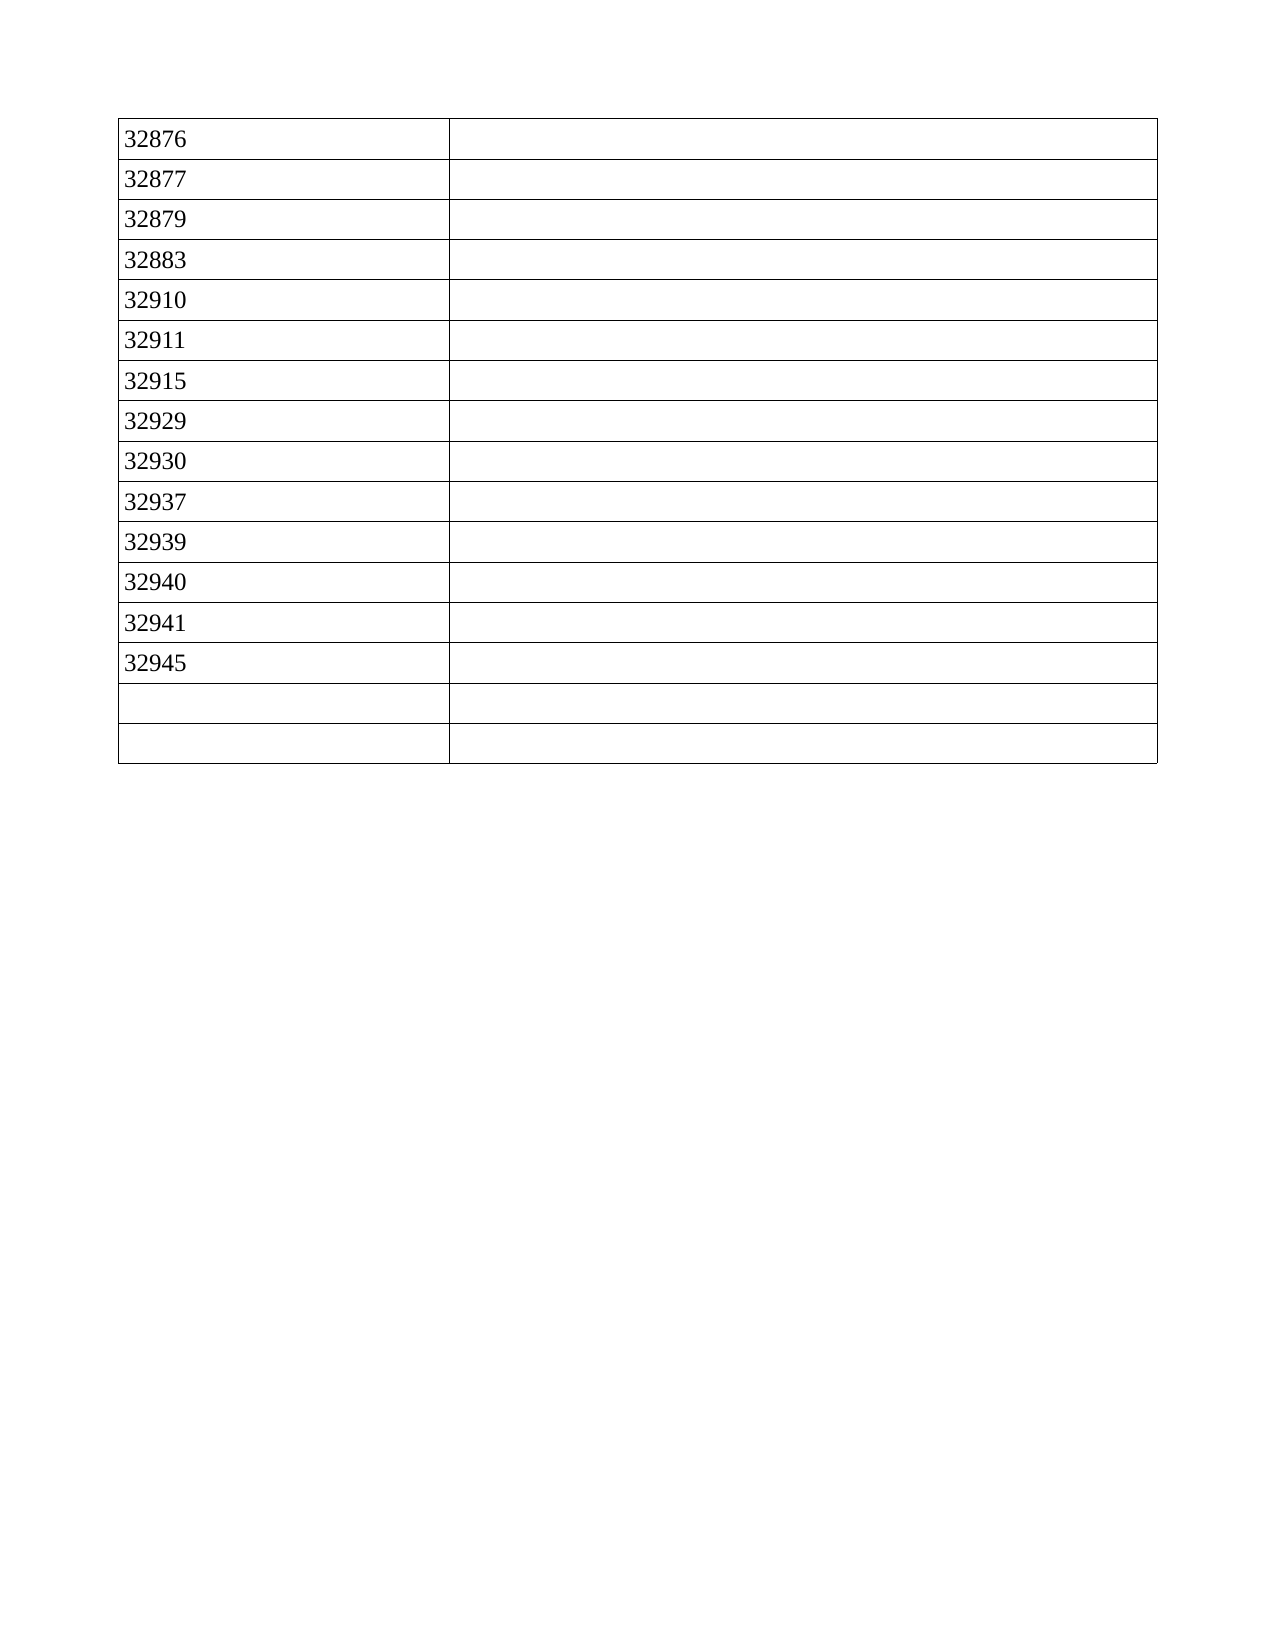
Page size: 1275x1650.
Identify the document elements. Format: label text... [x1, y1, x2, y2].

table_cell [450, 119, 1157, 158]
table_cell [119, 724, 449, 763]
table_cell 32911 [119, 321, 449, 360]
table_cell 32915 [119, 361, 449, 400]
table_cell [450, 724, 1157, 763]
table_cell [450, 280, 1157, 320]
table_cell 32940 [119, 563, 449, 602]
table_cell [450, 240, 1157, 279]
table_cell [450, 200, 1157, 239]
table_cell 32910 [119, 280, 449, 320]
table_cell 32876 [119, 119, 449, 158]
table_cell [450, 603, 1157, 642]
table_cell 32929 [119, 401, 449, 441]
table_cell 32937 [119, 482, 449, 521]
table_cell 32945 [119, 643, 449, 682]
table_cell [450, 401, 1157, 441]
table_cell 32930 [119, 442, 449, 481]
table_cell 32883 [119, 240, 449, 279]
table_cell [119, 684, 449, 723]
table_cell 32941 [119, 603, 449, 642]
table_cell [450, 442, 1157, 481]
table_cell [450, 643, 1157, 682]
table_cell [450, 482, 1157, 521]
table_cell [450, 361, 1157, 400]
table_cell [450, 522, 1157, 562]
table_cell 32877 [119, 160, 449, 199]
table_cell [450, 684, 1157, 723]
table_cell [450, 160, 1157, 199]
table_cell [450, 321, 1157, 360]
table_cell 32939 [119, 522, 449, 562]
table_cell 32879 [119, 200, 449, 239]
table_cell [450, 563, 1157, 602]
